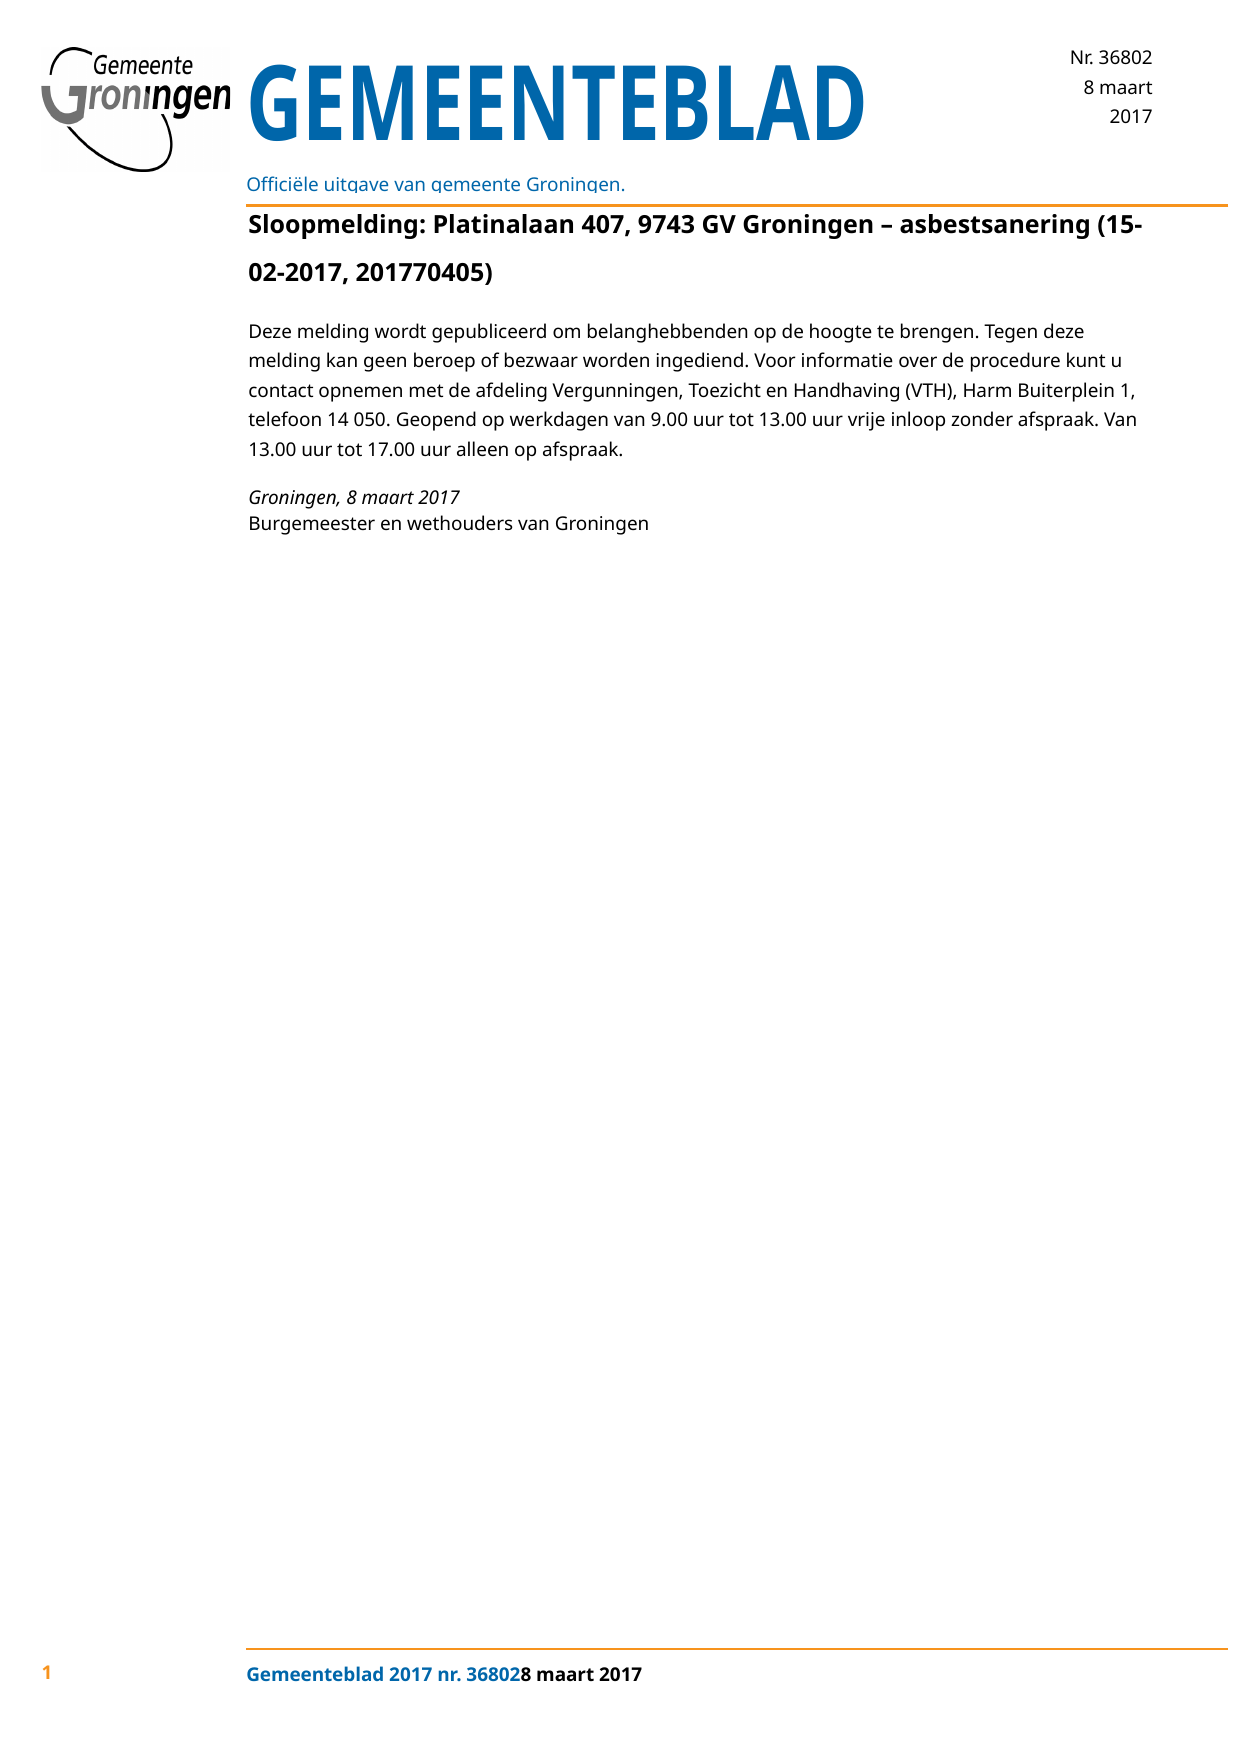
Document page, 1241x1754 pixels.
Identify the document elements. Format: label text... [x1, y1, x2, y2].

picture [41, 47, 231, 172]
text Groningen, 8 maart 2017 [248, 484, 1152, 510]
text Sloopmelding: Platinalaan 407, 9743 GV Groningen – asbestsanering (15-02-2017, 201770405) [248, 207, 1152, 288]
text Burgemeester en wethouders van Groningen [248, 510, 1152, 536]
text Deze melding wordt gepubliceerd om belanghebbenden op de hoogte te brengen. Tegen deze melding kan geen beroep of bezwaar worden ingediend. Voor informatie over de procedure kunt u contact opnemen met de afdeling Vergunningen, Toezicht en Handhaving (VTH), Harm Buiterplein 1, telefoon 14 050. Geopend op werkdagen van 9.00 uur tot 13.00 uur vrije inloop zonder afspraak. Van 13.00 uur tot 17.00 uur alleen op afspraak. [248, 318, 1152, 462]
